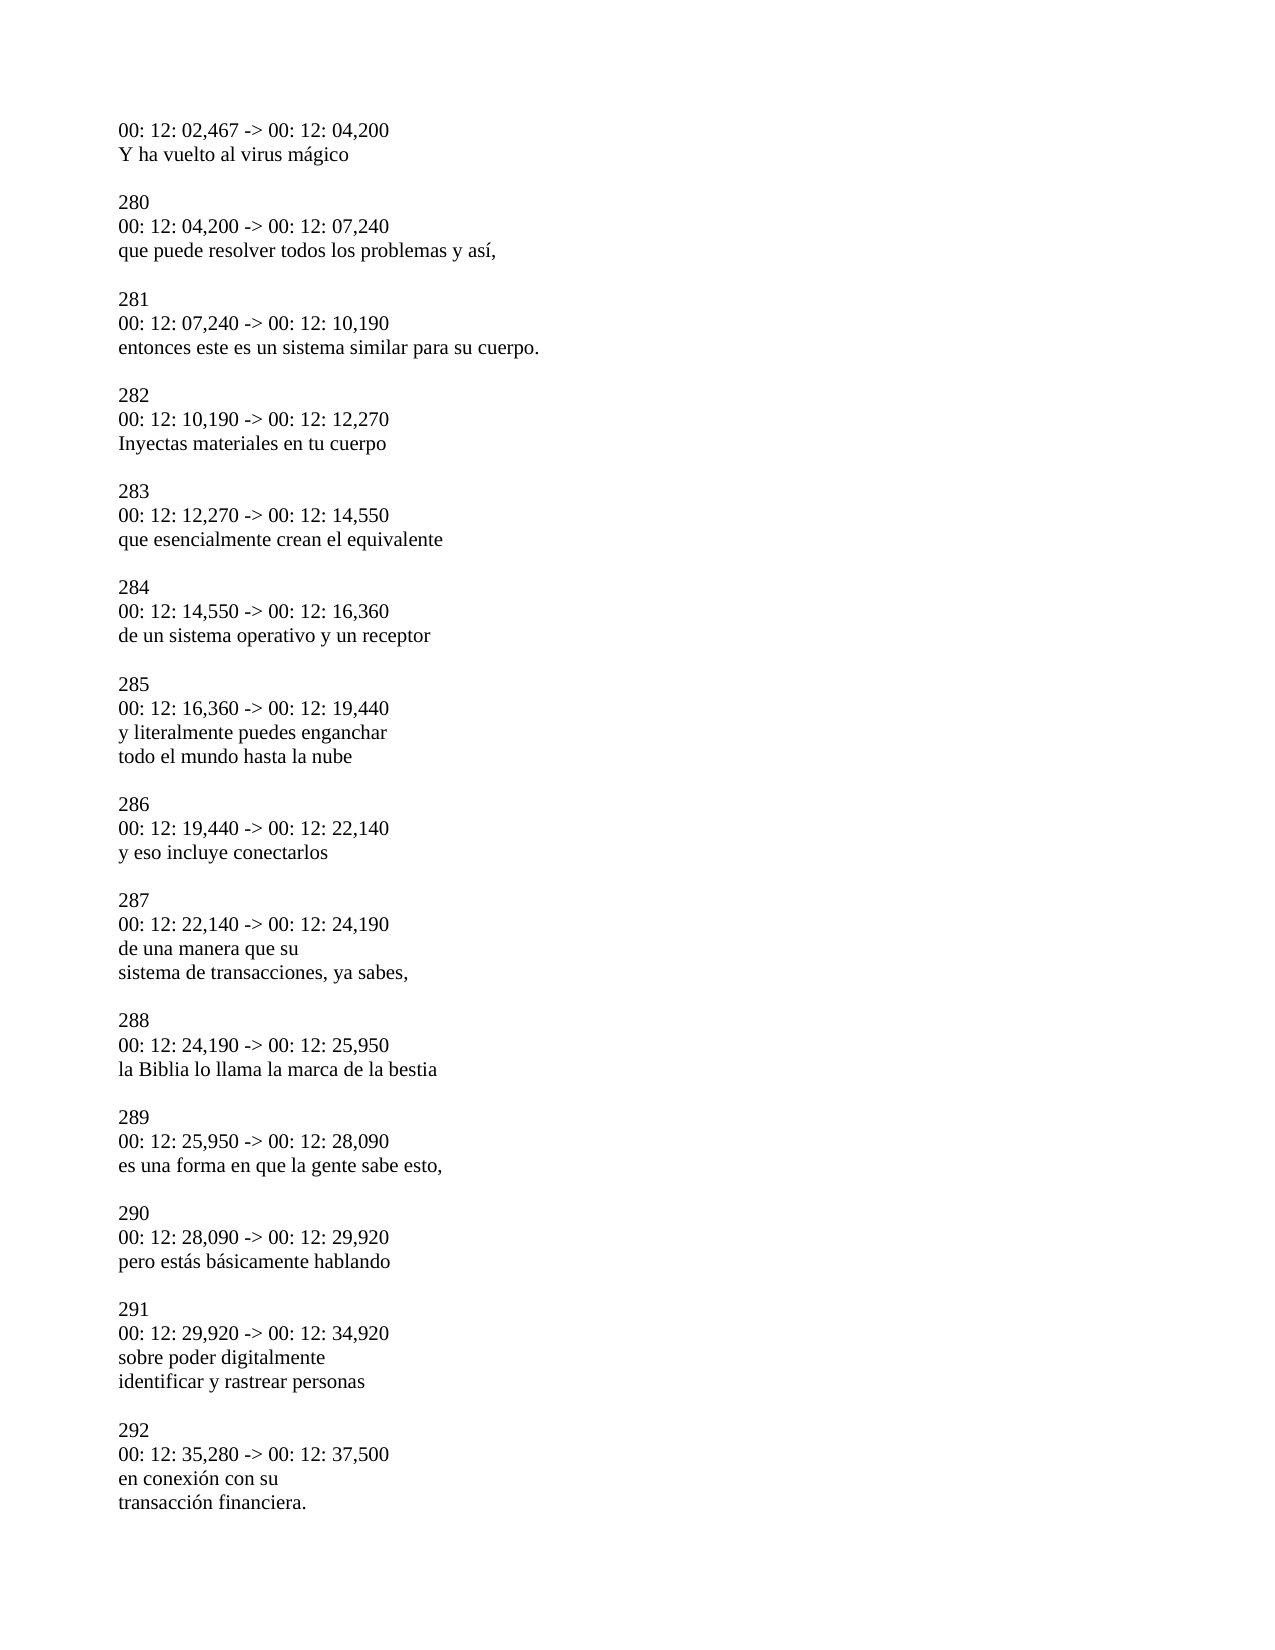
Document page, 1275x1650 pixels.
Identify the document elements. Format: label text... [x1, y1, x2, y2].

text 283 [118, 479, 1157, 503]
text entonces este es un sistema similar para su cuerpo. [118, 335, 1157, 359]
text identificar y rastrear personas [118, 1369, 1157, 1393]
text 00: 12: 07,240 -> 00: 12: 10,190 [118, 311, 1157, 335]
text 282 [118, 383, 1157, 407]
text pero estás básicamente hablando [118, 1249, 1157, 1273]
text Inyectas materiales en tu cuerpo [118, 431, 1157, 455]
text 00: 12: 28,090 -> 00: 12: 29,920 [118, 1225, 1157, 1249]
text sobre poder digitalmente [118, 1345, 1157, 1369]
text 00: 12: 29,920 -> 00: 12: 34,920 [118, 1321, 1157, 1345]
text que esencialmente crean el equivalente [118, 527, 1157, 551]
text sistema de transacciones, ya sabes, [118, 960, 1157, 984]
text 292 [118, 1417, 1157, 1442]
text 281 [118, 287, 1157, 311]
text 287 [118, 888, 1157, 912]
text 289 [118, 1105, 1157, 1129]
text transacción financiera. [118, 1490, 1157, 1514]
text 290 [118, 1201, 1157, 1225]
text que puede resolver todos los problemas y así, [118, 238, 1157, 262]
text 00: 12: 35,280 -> 00: 12: 37,500 [118, 1442, 1157, 1466]
text 00: 12: 12,270 -> 00: 12: 14,550 [118, 503, 1157, 527]
text 00: 12: 22,140 -> 00: 12: 24,190 [118, 912, 1157, 936]
text y eso incluye conectarlos [118, 840, 1157, 864]
text Y ha vuelto al virus mágico [118, 142, 1157, 166]
text y literalmente puedes enganchar [118, 720, 1157, 744]
text 286 [118, 792, 1157, 816]
text de una manera que su [118, 936, 1157, 960]
text todo el mundo hasta la nube [118, 744, 1157, 768]
text 00: 12: 19,440 -> 00: 12: 22,140 [118, 816, 1157, 840]
text 280 [118, 190, 1157, 214]
text 00: 12: 16,360 -> 00: 12: 19,440 [118, 696, 1157, 720]
text 00: 12: 25,950 -> 00: 12: 28,090 [118, 1129, 1157, 1153]
text de un sistema operativo y un receptor [118, 623, 1157, 647]
text 288 [118, 1008, 1157, 1032]
text 00: 12: 24,190 -> 00: 12: 25,950 [118, 1032, 1157, 1057]
text 291 [118, 1297, 1157, 1321]
text 285 [118, 672, 1157, 696]
text en conexión con su [118, 1466, 1157, 1490]
text 284 [118, 575, 1157, 599]
text 00: 12: 14,550 -> 00: 12: 16,360 [118, 599, 1157, 623]
text 00: 12: 02,467 -> 00: 12: 04,200 [118, 118, 1157, 142]
text 00: 12: 04,200 -> 00: 12: 07,240 [118, 214, 1157, 238]
text 00: 12: 10,190 -> 00: 12: 12,270 [118, 407, 1157, 431]
text es una forma en que la gente sabe esto, [118, 1153, 1157, 1177]
text la Biblia lo llama la marca de la bestia [118, 1057, 1157, 1081]
